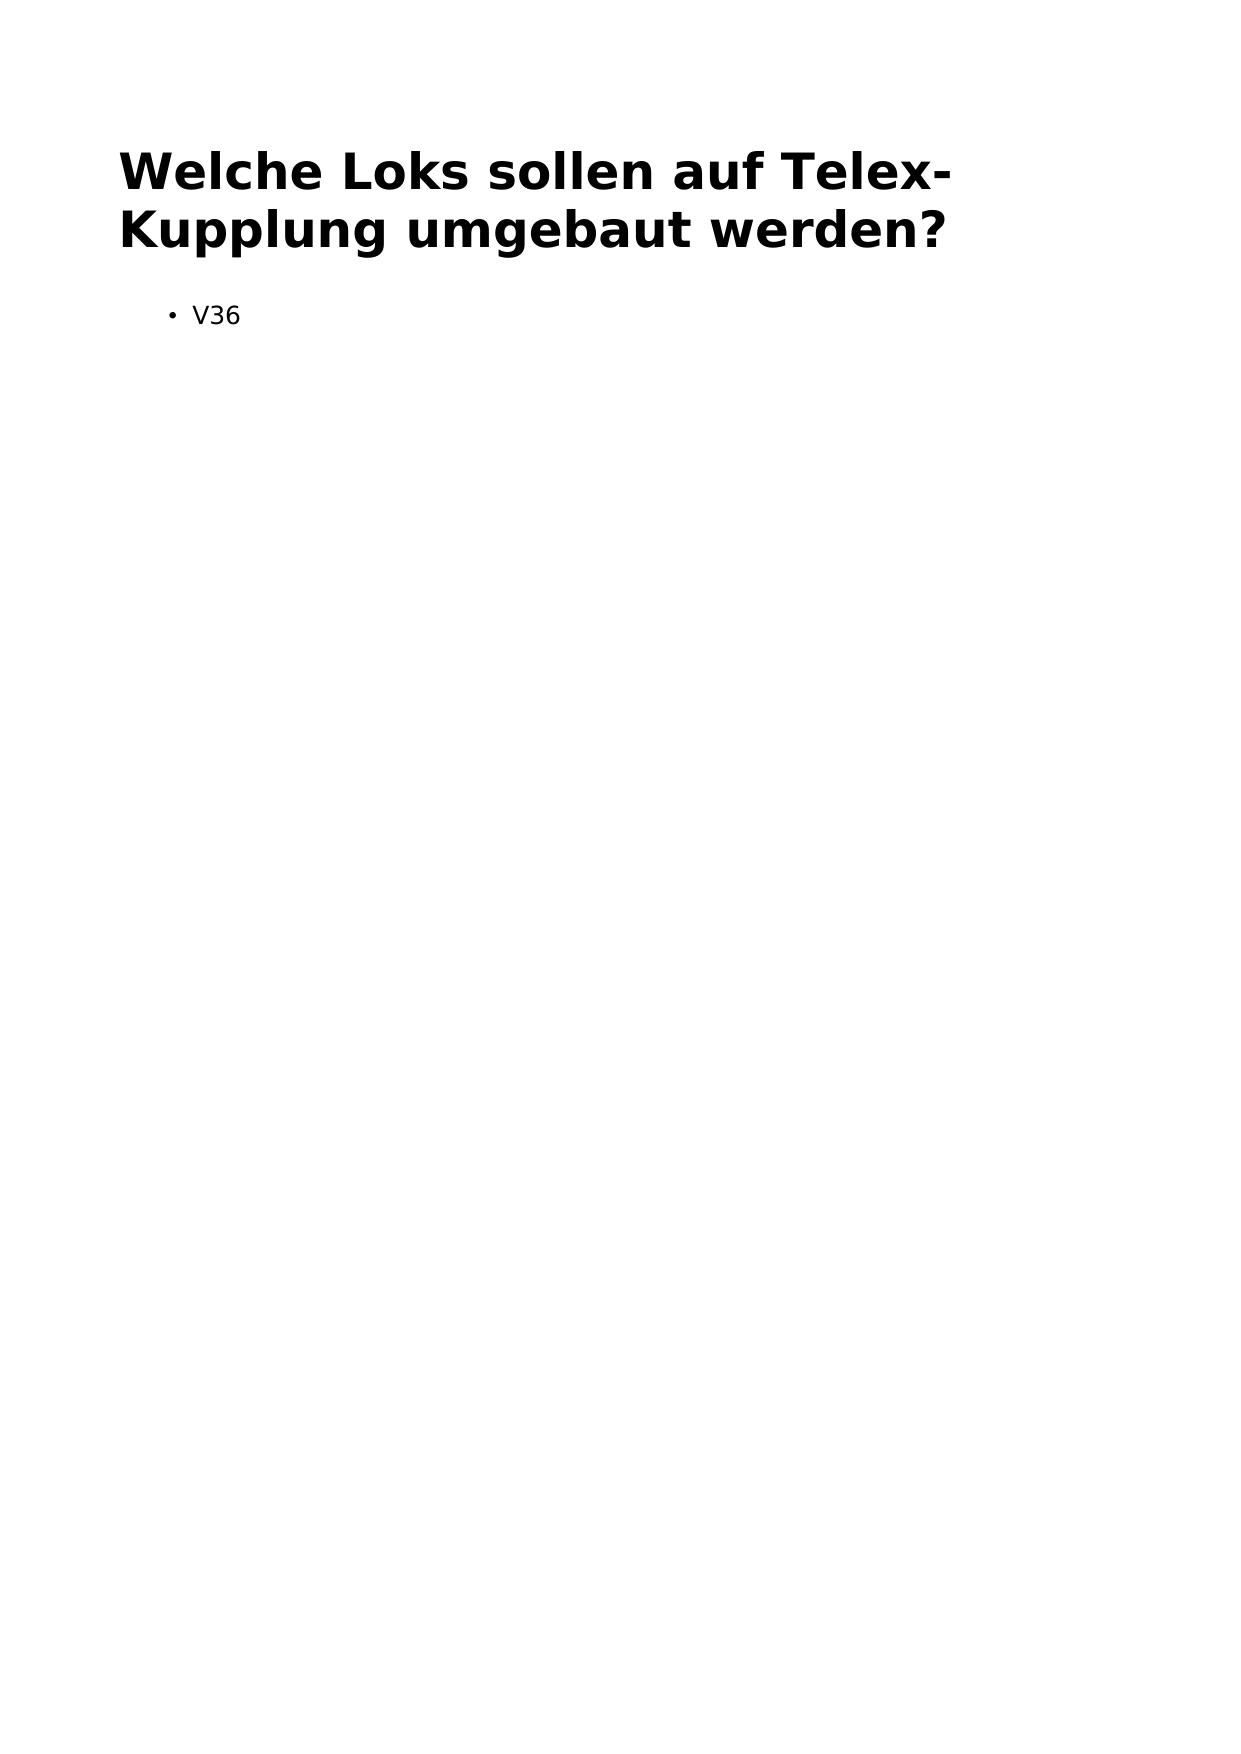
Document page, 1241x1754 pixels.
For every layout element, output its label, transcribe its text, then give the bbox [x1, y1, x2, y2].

subtitle Welche Loks sollen auf Telex-Kupplung umgebaut werden? [118, 143, 1122, 259]
list V36 [177, 302, 1122, 331]
